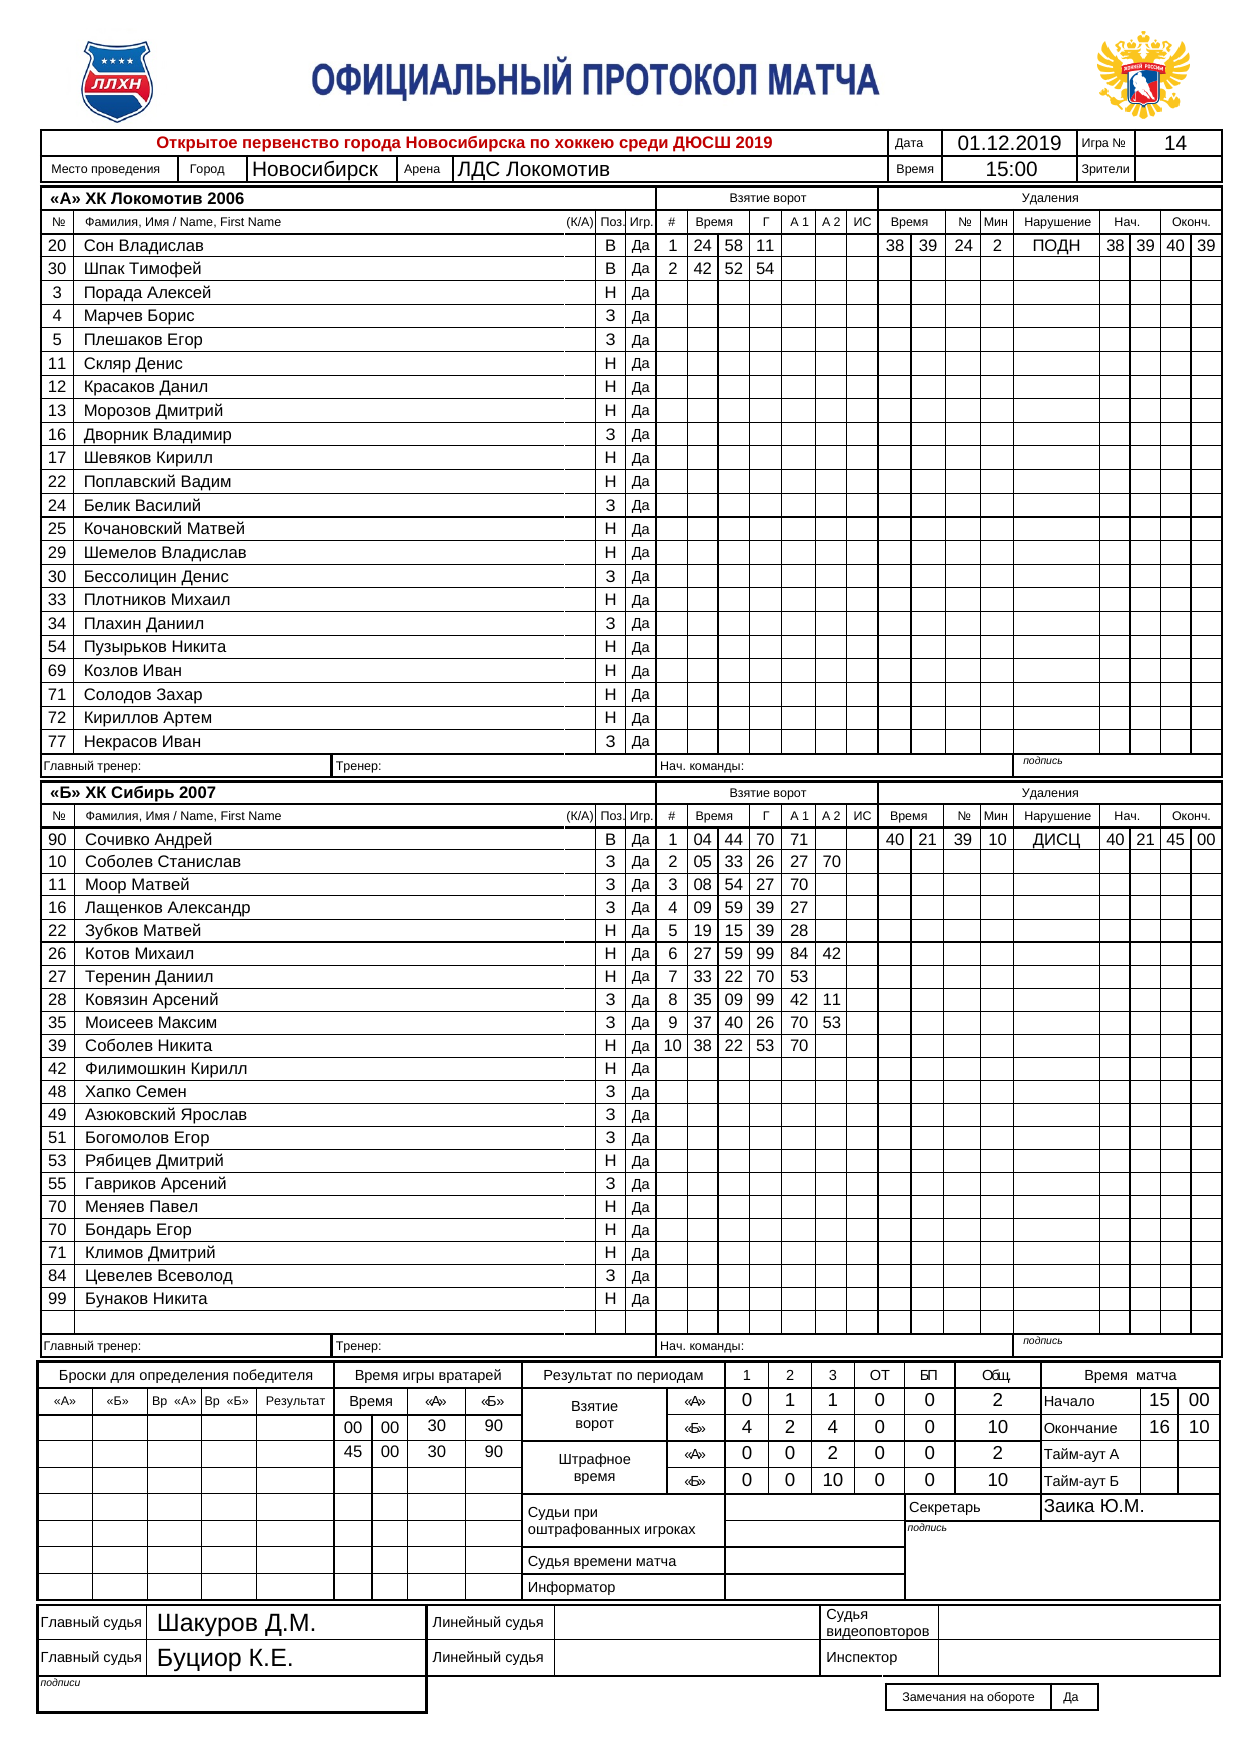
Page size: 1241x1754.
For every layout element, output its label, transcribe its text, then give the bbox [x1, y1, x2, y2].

table_cell [946, 707, 980, 729]
table_cell [879, 989, 910, 1011]
table_cell [816, 328, 846, 351]
table_cell 2 [657, 850, 687, 872]
table_cell [1014, 352, 1099, 374]
table_cell 00 [373, 1416, 407, 1440]
table_cell [688, 612, 717, 634]
table_cell Н [596, 399, 625, 422]
table_cell Н [596, 1242, 625, 1264]
table_cell [750, 446, 781, 469]
table_cell [565, 850, 595, 872]
table_cell [912, 470, 945, 493]
table_cell [1100, 1127, 1129, 1149]
table_cell [1014, 1150, 1099, 1172]
table_cell [466, 1574, 521, 1599]
table_cell [1014, 328, 1099, 351]
table_cell [565, 1311, 595, 1333]
table_cell [1131, 328, 1160, 351]
table_cell [1131, 1265, 1160, 1287]
table_header 01.12.2019 [943, 131, 1076, 155]
table_cell [816, 920, 846, 941]
table_cell 0 [855, 1389, 904, 1413]
table_cell [981, 352, 1013, 374]
table_cell Да [626, 328, 655, 351]
table_cell [912, 1035, 943, 1057]
table_cell [688, 494, 717, 516]
table_cell [719, 305, 749, 327]
table_cell [750, 1288, 781, 1310]
table_cell [39, 1547, 92, 1573]
table_cell [981, 1242, 1013, 1264]
table_cell [688, 730, 717, 753]
table_cell 40 [719, 1012, 749, 1033]
table_cell [1131, 1081, 1160, 1103]
table_cell [1131, 1242, 1160, 1264]
table_cell [1100, 612, 1129, 634]
table_cell Тайм-аут Б [1042, 1468, 1140, 1493]
table_cell 40 [1161, 235, 1190, 256]
table_cell Город [179, 157, 246, 181]
table_cell [1131, 612, 1160, 634]
table_cell [1100, 470, 1129, 493]
table_cell Да [626, 423, 655, 445]
table_cell [408, 1521, 465, 1546]
table_cell подписи [39, 1677, 425, 1711]
table_cell [1100, 943, 1129, 964]
table_cell [750, 1104, 781, 1126]
table_cell [912, 1127, 943, 1149]
table_cell [981, 565, 1013, 587]
table_cell [816, 470, 846, 493]
table_cell [1014, 1104, 1099, 1126]
table_cell [1192, 494, 1221, 516]
table_cell Да [626, 1288, 655, 1310]
table_cell [879, 1035, 910, 1057]
table_cell [1192, 470, 1221, 493]
table_cell [939, 1640, 1219, 1675]
table_cell [750, 730, 781, 753]
table_cell 15:00 [943, 157, 1076, 181]
table_cell [912, 874, 943, 895]
table_cell [879, 1127, 910, 1149]
table_cell [816, 305, 846, 327]
table_cell [719, 1219, 749, 1241]
table_cell [879, 541, 910, 564]
table_cell З [596, 612, 625, 634]
table_cell [1100, 1242, 1129, 1264]
table_cell Морозов Дмитрий [74, 399, 564, 422]
table_cell Начало [1042, 1389, 1140, 1413]
table_cell [1161, 636, 1190, 658]
table_cell Плахин Даниил [74, 612, 564, 634]
table_cell [981, 494, 1013, 516]
table_cell [879, 470, 910, 493]
table_cell [1161, 470, 1190, 493]
table_cell Н [596, 707, 625, 729]
table_cell 30 [42, 257, 73, 280]
table_cell [1192, 328, 1221, 351]
table_cell [816, 446, 846, 469]
table_cell [750, 683, 781, 706]
table_cell [1100, 399, 1129, 422]
table_cell Нач. команды: [657, 1335, 1012, 1356]
table_cell [1192, 399, 1221, 422]
table_cell [944, 1242, 980, 1264]
table_cell [1161, 874, 1190, 895]
table_cell [688, 423, 717, 445]
table_cell [912, 352, 945, 374]
table_cell 71 [42, 1242, 74, 1264]
table_cell [816, 612, 846, 634]
table_cell [719, 707, 749, 729]
table_cell 10 [956, 1415, 1040, 1440]
table_cell [847, 966, 877, 987]
table_cell [782, 1219, 815, 1241]
table_cell [847, 1127, 877, 1149]
table_cell Да [626, 874, 655, 895]
table_cell [879, 896, 910, 918]
table_cell Нач. [1100, 805, 1160, 826]
table_cell [816, 1104, 846, 1126]
table_cell 30 [42, 565, 73, 587]
table_cell З [596, 730, 625, 753]
table_cell Соболев Никита [75, 1035, 564, 1057]
table_cell [688, 305, 717, 327]
table_cell [946, 636, 980, 658]
table_cell Зрители [1078, 157, 1134, 181]
table_header 3 [812, 1363, 854, 1387]
table_cell [657, 281, 687, 303]
table_cell [39, 1521, 92, 1546]
table_cell [847, 423, 877, 445]
table_cell [847, 659, 877, 682]
table_cell [565, 1242, 595, 1264]
table_cell [93, 1494, 147, 1520]
table_cell 30 [408, 1416, 465, 1440]
table_cell [912, 376, 945, 398]
table_cell [1014, 1173, 1099, 1195]
table_cell [202, 1441, 256, 1467]
table_cell [981, 943, 1013, 964]
table_cell [1161, 305, 1190, 327]
table_cell [981, 920, 1013, 941]
table_cell [847, 1104, 877, 1126]
table_cell [565, 636, 595, 658]
table_cell Шакуров Д.М. [147, 1606, 425, 1639]
table_cell 39 [42, 1035, 74, 1057]
table_cell [202, 1468, 256, 1493]
table_cell [981, 683, 1013, 706]
table_cell 7 [657, 966, 687, 987]
table_cell 40 [879, 829, 910, 849]
table_cell [1192, 730, 1221, 753]
table_cell [1131, 874, 1160, 895]
table_cell Игр. [626, 211, 655, 233]
table_cell # [657, 805, 687, 826]
table_cell [847, 1219, 877, 1241]
table_cell Зубков Матвей [75, 920, 564, 941]
table_cell 9 [657, 1012, 687, 1033]
table_cell [1192, 850, 1221, 872]
table_cell [981, 328, 1013, 351]
table_cell [565, 966, 595, 987]
table_cell [816, 565, 846, 587]
table_cell Да [626, 1058, 655, 1079]
table_cell Нарушение [1014, 211, 1099, 233]
table_cell Да [626, 612, 655, 634]
table_cell 15 [719, 920, 749, 941]
table_cell [946, 541, 980, 564]
table_cell [816, 659, 846, 682]
table_cell Да [626, 541, 655, 564]
table_cell [565, 518, 595, 540]
table_header БП [905, 1363, 954, 1387]
table_cell [879, 446, 910, 469]
table_cell [944, 1104, 980, 1126]
table_cell Н [596, 966, 625, 987]
table_header Удаления [879, 188, 1221, 209]
table_cell 2 [956, 1389, 1040, 1413]
table_cell [981, 257, 1013, 280]
table_cell [657, 730, 687, 753]
table_cell № [944, 805, 980, 826]
table_cell Главный судья [39, 1606, 146, 1639]
table_cell [847, 874, 877, 895]
table_cell [1014, 257, 1099, 280]
table_cell Тренер: [333, 1335, 655, 1356]
table_cell [726, 1521, 904, 1546]
table_cell З [596, 565, 625, 587]
table_cell Сочивко Андрей [75, 829, 564, 849]
table_cell [148, 1574, 201, 1599]
table_cell [1014, 518, 1099, 540]
table_cell [946, 518, 980, 540]
table_cell Поз. [596, 211, 625, 233]
table_cell А 2 [816, 805, 846, 826]
table_cell [782, 1288, 815, 1310]
table_cell Н [596, 683, 625, 706]
table_cell [688, 1265, 717, 1287]
table_cell [1014, 659, 1099, 682]
table_cell [1161, 1311, 1190, 1333]
table_cell [1100, 376, 1129, 398]
table_cell 0 [726, 1389, 768, 1413]
table_header Взятие ворот [657, 783, 877, 803]
table_cell Время [335, 1389, 407, 1413]
table_cell [1014, 423, 1099, 445]
table_cell [1131, 850, 1160, 872]
table_cell 5 [657, 920, 687, 941]
table_cell Бунаков Никита [75, 1288, 564, 1310]
table_cell 22 [719, 966, 749, 987]
table_cell 19 [688, 920, 717, 941]
table_cell [202, 1494, 256, 1520]
table_cell 42 [688, 257, 717, 280]
table_cell 45 [1161, 829, 1190, 849]
table_cell Цевелев Всеволод [75, 1265, 564, 1287]
table_cell [719, 683, 749, 706]
table_cell Новосибирск [248, 157, 396, 181]
table_cell [1192, 966, 1221, 987]
table_cell 48 [42, 1081, 74, 1103]
table_cell 0 [769, 1468, 811, 1493]
table_cell [981, 659, 1013, 682]
table_cell [688, 1150, 717, 1172]
table_cell 13 [42, 399, 73, 422]
table_cell Моор Матвей [75, 874, 564, 895]
table_cell [981, 1173, 1013, 1195]
table_cell [782, 305, 815, 327]
table_cell [565, 829, 595, 849]
table_cell Н [596, 588, 625, 611]
table_cell Оконч. [1161, 211, 1221, 233]
table_cell 37 [688, 1012, 717, 1033]
table_cell [688, 588, 717, 611]
table_cell [93, 1468, 147, 1493]
table_cell [565, 1173, 595, 1195]
table_cell [202, 1521, 256, 1546]
table_cell [1161, 376, 1190, 398]
table_cell [879, 1265, 910, 1287]
table_cell Да [626, 1219, 655, 1241]
table_cell Порада Алексей [74, 281, 564, 303]
table_header Время игры вратарей [335, 1363, 521, 1387]
table_cell [750, 423, 781, 445]
table_cell [1192, 1058, 1221, 1079]
table_cell 11 [42, 874, 74, 895]
table_cell подпись [906, 1522, 1219, 1599]
table_cell [944, 943, 980, 964]
table_cell [981, 588, 1013, 611]
table_cell [719, 541, 749, 564]
table_cell Тренер: [333, 755, 655, 776]
table_cell Да [626, 850, 655, 872]
table_cell Да [626, 730, 655, 753]
table_cell З [596, 896, 625, 918]
table_cell [657, 1058, 687, 1079]
table_cell [879, 612, 910, 634]
table_cell [782, 730, 815, 753]
table_cell [782, 399, 815, 422]
table_cell [946, 470, 980, 493]
table_cell [847, 257, 877, 280]
table_cell [946, 423, 980, 445]
table_cell 55 [42, 1173, 74, 1195]
table_cell [847, 1288, 877, 1310]
table_cell 59 [719, 943, 749, 964]
table_cell [750, 494, 781, 516]
table_cell [719, 352, 749, 374]
table_cell Шемелов Владислав [74, 541, 564, 564]
table_header Общ. [956, 1363, 1040, 1387]
table_cell [912, 588, 945, 611]
table_cell [688, 1311, 717, 1333]
table_cell [1131, 683, 1160, 706]
table_cell [565, 1219, 595, 1241]
table_cell [726, 1575, 904, 1599]
table_cell [257, 1468, 333, 1493]
table_cell 70 [42, 1219, 74, 1241]
table_cell [1131, 281, 1160, 303]
table_cell [750, 636, 781, 658]
table_cell [912, 1311, 943, 1333]
table_cell [1014, 305, 1099, 327]
table_cell [1014, 1081, 1099, 1103]
table_cell Да [626, 1081, 655, 1103]
table_cell «Б» [93, 1389, 147, 1413]
table_cell [148, 1468, 201, 1493]
table_cell [719, 636, 749, 658]
table_cell [750, 1265, 781, 1287]
table_cell 8 [657, 989, 687, 1011]
table_cell [879, 1150, 910, 1172]
table_cell 33 [719, 850, 749, 872]
table_cell [981, 1265, 1013, 1287]
table_cell [1192, 257, 1221, 280]
table_cell 51 [42, 1127, 74, 1149]
table_cell Информатор [523, 1575, 724, 1599]
table_cell [912, 989, 943, 1011]
table_cell [1014, 636, 1099, 658]
table_cell Результат [257, 1389, 333, 1413]
table_cell [1014, 399, 1099, 422]
table_cell [816, 1173, 846, 1195]
table_cell [1100, 874, 1129, 895]
table_cell [912, 1104, 943, 1126]
table_cell [719, 612, 749, 634]
table_cell [688, 1288, 717, 1310]
table_cell [42, 1311, 74, 1333]
table_cell [1131, 399, 1160, 422]
table_cell А 1 [782, 211, 815, 233]
table_cell [1100, 588, 1129, 611]
table_cell [1014, 446, 1099, 469]
table_cell [816, 1081, 846, 1103]
table_cell [782, 328, 815, 351]
table_cell 3 [42, 281, 73, 303]
table_cell [335, 1521, 371, 1546]
table_cell [1192, 565, 1221, 587]
table_cell [1131, 659, 1160, 682]
table_cell [912, 541, 945, 564]
table_cell [719, 281, 749, 303]
table_cell 10 [1179, 1415, 1219, 1440]
table_cell [879, 730, 910, 753]
table_cell ИС [847, 211, 877, 233]
table_cell [688, 352, 717, 374]
table_cell [657, 423, 687, 445]
table_cell [782, 423, 815, 445]
table_cell 4 [726, 1415, 768, 1440]
table_cell [565, 446, 595, 469]
table_cell [565, 1035, 595, 1057]
table_cell [816, 874, 846, 895]
table_cell [1161, 989, 1190, 1011]
table_cell [750, 659, 781, 682]
table_cell [879, 1242, 910, 1264]
table_cell [257, 1574, 333, 1599]
table_cell [946, 612, 980, 634]
table_cell Н [596, 518, 625, 540]
table_cell [816, 1242, 846, 1264]
table_cell Да [626, 376, 655, 398]
table_cell [750, 588, 781, 611]
table_cell [847, 850, 877, 872]
table_cell 71 [42, 683, 73, 706]
table_cell [1014, 1058, 1099, 1079]
table_cell Поз. [596, 805, 625, 826]
table_cell [1161, 257, 1190, 280]
table_cell подпись [1014, 755, 1221, 776]
table_cell [719, 1104, 749, 1126]
table_cell [847, 1150, 877, 1172]
table_cell [1192, 1104, 1221, 1126]
table_cell [816, 1035, 846, 1057]
table_cell [565, 470, 595, 493]
table_cell [750, 376, 781, 398]
table_cell [148, 1547, 201, 1573]
table_cell [847, 1311, 877, 1333]
table_cell [981, 730, 1013, 753]
table_cell [1014, 1127, 1099, 1149]
table_cell [847, 565, 877, 587]
table_cell Инспектор [821, 1640, 938, 1675]
table_cell [981, 896, 1013, 918]
table_cell [688, 636, 717, 658]
table_cell [1192, 943, 1221, 964]
table_cell [1192, 1265, 1221, 1287]
table_cell № [42, 805, 74, 826]
table_cell [657, 636, 687, 658]
table_cell [1131, 1104, 1160, 1126]
table_cell 6 [657, 943, 687, 964]
table_cell [719, 1150, 749, 1172]
table_cell 1 [657, 829, 687, 849]
table_cell [879, 1173, 910, 1195]
table_cell Н [596, 1150, 625, 1172]
table_cell Да [626, 494, 655, 516]
table_cell [879, 707, 910, 729]
table_header Замечания на обороте [887, 1685, 1050, 1709]
table_cell [719, 1265, 749, 1287]
table_cell [1161, 399, 1190, 422]
table_cell 10 [42, 850, 74, 872]
table_cell [879, 683, 910, 706]
table_cell [1161, 1196, 1190, 1218]
table_cell [847, 399, 877, 422]
table_cell [565, 920, 595, 941]
table_cell [688, 1196, 717, 1218]
table_cell [879, 565, 910, 587]
table_header Время матча [1042, 1363, 1219, 1387]
table_cell Н [596, 1035, 625, 1057]
table_cell # [657, 211, 687, 233]
table_cell Да [626, 1012, 655, 1033]
table_cell [750, 1196, 781, 1218]
table_cell [847, 989, 877, 1011]
table_cell [944, 896, 980, 918]
table_cell Игр. [626, 805, 655, 826]
table_cell [719, 1311, 749, 1333]
table_cell [879, 588, 910, 611]
table_cell [879, 494, 910, 516]
table_cell 39 [750, 920, 781, 941]
table_cell [912, 1196, 943, 1218]
table_cell Меняев Павел [75, 1196, 564, 1218]
table_cell [946, 305, 980, 327]
table_cell 1 [657, 235, 687, 256]
table_cell 2 [956, 1442, 1040, 1467]
table_cell 58 [719, 235, 749, 256]
table_cell [782, 1311, 815, 1333]
table_cell Скляр Денис [74, 352, 564, 374]
table_cell [148, 1441, 201, 1467]
table_cell [657, 518, 687, 540]
table_cell 72 [42, 707, 73, 729]
table_cell [816, 1219, 846, 1241]
table_cell [148, 1416, 201, 1440]
table_cell 10 [657, 1035, 687, 1057]
table_cell [879, 850, 910, 872]
table_cell «А» [668, 1389, 724, 1413]
table_cell [39, 1468, 92, 1493]
table_cell Н [596, 541, 625, 564]
table_cell [39, 1494, 92, 1520]
table_cell 70 [782, 874, 815, 895]
table_cell Да [626, 943, 655, 964]
table_cell 69 [42, 659, 73, 682]
table_cell Да [626, 1127, 655, 1149]
table_cell [1161, 943, 1190, 964]
table_cell [1014, 966, 1099, 987]
table_cell Судья видеоповторов [821, 1606, 938, 1639]
table_header 14 [1136, 131, 1221, 155]
table_cell З [596, 1012, 625, 1033]
table_cell [1131, 1127, 1160, 1149]
table_cell 53 [782, 966, 815, 987]
table_cell 4 [42, 305, 73, 327]
table_cell Нач. [1100, 211, 1160, 233]
table_cell Время [688, 805, 749, 826]
table_cell [596, 1311, 625, 1333]
table_cell [1161, 1012, 1190, 1033]
table_cell 15 [1141, 1389, 1177, 1413]
table_cell [816, 1288, 846, 1310]
table_cell [565, 305, 595, 327]
table_cell [912, 305, 945, 327]
table_cell [1014, 730, 1099, 753]
table_cell 3 [657, 874, 687, 895]
table_cell [1100, 659, 1129, 682]
table_cell [202, 1416, 256, 1440]
table_cell 34 [42, 612, 73, 634]
table_cell Да [626, 1242, 655, 1264]
table_cell [1014, 850, 1099, 872]
table_cell 11 [750, 235, 781, 256]
table_cell [816, 423, 846, 445]
table_cell [565, 896, 595, 918]
table_cell [912, 943, 943, 964]
table_cell [1192, 896, 1221, 918]
table_cell 11 [816, 989, 846, 1011]
table_cell [981, 612, 1013, 634]
table_cell 40 [1100, 829, 1129, 849]
table_cell [657, 1242, 687, 1264]
table_cell [782, 1196, 815, 1218]
table_cell [912, 707, 945, 729]
table_cell [750, 1127, 781, 1149]
table_cell [1192, 1288, 1221, 1310]
table_cell З [596, 305, 625, 327]
table_cell [1131, 1173, 1160, 1195]
table_cell 00 [1179, 1389, 1219, 1413]
table_cell [657, 1265, 687, 1287]
table_cell Н [596, 1058, 625, 1079]
table_cell Котов Михаил [75, 943, 564, 964]
table_cell [782, 636, 815, 658]
table_cell [944, 1311, 980, 1333]
table_cell [1014, 565, 1099, 587]
table_cell 04 [688, 829, 717, 849]
table_cell [1161, 850, 1190, 872]
table_header Дата [889, 131, 941, 155]
table_cell [1014, 612, 1099, 634]
table_cell [944, 966, 980, 987]
table_cell [565, 399, 595, 422]
table_cell Судья времени матча [523, 1548, 724, 1573]
table_cell [1161, 730, 1190, 753]
table_cell [657, 565, 687, 587]
table_cell [1161, 588, 1190, 611]
table_cell [879, 1081, 910, 1103]
table_cell Штрафное время [523, 1442, 666, 1493]
table_cell [1161, 1127, 1190, 1149]
table_cell [816, 257, 846, 280]
table_cell [148, 1521, 201, 1546]
table_cell [1014, 1242, 1099, 1264]
table_cell [847, 1173, 877, 1195]
table_cell 54 [719, 874, 749, 895]
table_cell [847, 376, 877, 398]
table_cell [782, 257, 815, 280]
table_cell [1136, 157, 1221, 181]
table_cell [816, 829, 846, 849]
table_cell [847, 446, 877, 469]
table_cell [1161, 896, 1190, 918]
table_cell [847, 281, 877, 303]
table_cell Да [626, 518, 655, 540]
table_cell 2 [812, 1442, 854, 1467]
table_cell [944, 850, 980, 872]
table_cell [816, 399, 846, 422]
table_cell 00 [1192, 829, 1221, 849]
table_cell Ковязин Арсений [75, 989, 564, 1011]
table_cell 70 [750, 966, 781, 987]
table_cell [565, 257, 595, 280]
table_cell [946, 683, 980, 706]
table_cell Дворник Владимир [74, 423, 564, 445]
table_cell [912, 1288, 943, 1310]
table_cell 00 [373, 1441, 407, 1467]
table_cell 33 [688, 966, 717, 987]
table_cell Да [626, 257, 655, 280]
table_cell [688, 328, 717, 351]
table_cell [883, 1677, 1220, 1681]
table_cell [879, 518, 910, 540]
table_cell [946, 446, 980, 469]
table_cell Да [626, 1196, 655, 1218]
table_cell [847, 1081, 877, 1103]
table_cell [981, 1288, 1013, 1310]
table_cell [944, 874, 980, 895]
table_cell [944, 1127, 980, 1149]
table_cell [782, 1127, 815, 1149]
picture [5, 28, 1197, 129]
table_cell [1014, 1196, 1099, 1218]
table_cell [688, 1242, 717, 1264]
table_cell [565, 376, 595, 398]
table_cell [981, 1081, 1013, 1103]
table_cell [782, 588, 815, 611]
table_cell [1100, 305, 1129, 327]
table_cell 10 [812, 1468, 854, 1493]
table_cell [1014, 989, 1099, 1011]
table_cell [847, 1196, 877, 1218]
table_cell [750, 305, 781, 327]
table_cell [816, 1196, 846, 1218]
table_cell [1014, 588, 1099, 611]
table_cell 53 [42, 1150, 74, 1172]
table_cell Да [626, 896, 655, 918]
table_cell Да [626, 966, 655, 987]
table_cell 4 [657, 896, 687, 918]
table_cell [981, 470, 1013, 493]
table_cell [1100, 446, 1129, 469]
table_cell 10 [981, 829, 1013, 849]
table_cell [847, 612, 877, 634]
table_cell Шевяков Кирилл [74, 446, 564, 469]
table_cell [1192, 1311, 1221, 1333]
table_cell [944, 989, 980, 1011]
table_cell [879, 281, 910, 303]
table_cell [1192, 423, 1221, 445]
table_cell [335, 1494, 371, 1520]
table_cell [816, 518, 846, 540]
table_cell 70 [816, 850, 846, 872]
table_cell З [596, 494, 625, 516]
table_cell [1161, 1288, 1190, 1310]
table_cell [912, 1012, 943, 1033]
table_cell [1161, 612, 1190, 634]
table_cell Да [626, 588, 655, 611]
table_cell 90 [42, 829, 74, 849]
table_cell [1161, 1058, 1190, 1079]
table_cell Да [626, 636, 655, 658]
table_cell [1131, 1150, 1160, 1172]
table_cell [981, 989, 1013, 1011]
table_cell [816, 896, 846, 918]
table_cell [657, 707, 687, 729]
table_cell [1131, 494, 1160, 516]
table_cell [1131, 518, 1160, 540]
table_cell [1192, 1196, 1221, 1218]
table_cell 21 [912, 829, 943, 849]
table_cell [657, 399, 687, 422]
table_cell 26 [750, 1012, 781, 1033]
table_cell 90 [466, 1441, 521, 1467]
table_cell 09 [688, 896, 717, 918]
table_cell [1100, 494, 1129, 516]
table_cell [657, 1150, 687, 1172]
table_cell 27 [782, 896, 815, 918]
table_cell Н [596, 636, 625, 658]
table_cell З [596, 989, 625, 1011]
table_cell [1131, 541, 1160, 564]
table_cell Да [626, 399, 655, 422]
table_cell [816, 707, 846, 729]
table_cell [1192, 989, 1221, 1011]
table_cell [1161, 541, 1190, 564]
table_cell 38 [688, 1035, 717, 1057]
table_cell [750, 1150, 781, 1172]
table_cell Шпак Тимофей [74, 257, 564, 280]
table_cell [657, 1288, 687, 1310]
table_cell [912, 896, 943, 918]
table_cell № [946, 211, 980, 233]
table_cell [847, 1012, 877, 1033]
table_cell 53 [816, 1012, 846, 1033]
table_cell 0 [726, 1468, 768, 1493]
table_cell [335, 1468, 371, 1493]
table_cell [1161, 707, 1190, 729]
table_cell [565, 1012, 595, 1033]
table_cell [1100, 1012, 1129, 1033]
table_cell 24 [946, 235, 980, 256]
table_cell [719, 730, 749, 753]
table_cell [981, 636, 1013, 658]
table_cell [782, 446, 815, 469]
table_cell [816, 588, 846, 611]
table_cell «А» [408, 1389, 465, 1413]
table_cell [657, 541, 687, 564]
table_cell [1192, 352, 1221, 374]
table_cell 35 [42, 1012, 74, 1033]
table_cell [1161, 352, 1190, 374]
table_cell [565, 494, 595, 516]
table_cell [879, 1058, 910, 1079]
table_cell З [596, 1265, 625, 1287]
table_header Удаления [879, 783, 1221, 803]
table_cell [1192, 541, 1221, 564]
table_cell [719, 588, 749, 611]
table_cell [782, 352, 815, 374]
table_cell (К/А) [565, 211, 595, 233]
table_cell [981, 1104, 1013, 1126]
table_cell [847, 1035, 877, 1057]
table_cell [1014, 683, 1099, 706]
table_cell [1192, 659, 1221, 682]
table_cell [944, 1081, 980, 1103]
table_cell Время [688, 211, 749, 233]
table_cell [879, 1288, 910, 1310]
table_cell 54 [750, 257, 781, 280]
table_cell 29 [42, 541, 73, 564]
table_cell [1192, 1242, 1221, 1264]
table_cell 42 [816, 943, 846, 964]
table_cell [688, 541, 717, 564]
table_cell [719, 494, 749, 516]
table_cell [912, 1081, 943, 1103]
table_cell Н [596, 1196, 625, 1218]
table_cell [782, 659, 815, 682]
table_cell [847, 352, 877, 374]
table_cell [912, 518, 945, 540]
table_cell Да [626, 1173, 655, 1195]
table_header Открытое первенство города Новосибирска по хоккею среди ДЮСШ 2019 [42, 131, 887, 155]
table_cell ПОДН [1014, 235, 1099, 256]
table_cell [912, 612, 945, 634]
table_cell [1161, 1104, 1190, 1126]
table_cell [816, 1058, 846, 1079]
table_cell [719, 1288, 749, 1310]
table_cell 90 [466, 1416, 521, 1440]
table_cell Н [596, 943, 625, 964]
table_cell [981, 446, 1013, 469]
table_cell [1192, 1127, 1221, 1149]
table_cell Линейный судья [428, 1606, 554, 1639]
table_cell [565, 541, 595, 564]
table_cell [1100, 565, 1129, 587]
table_cell Гавриков Арсений [75, 1173, 564, 1195]
table_cell 24 [688, 235, 717, 256]
table_cell Главный судья [39, 1640, 146, 1675]
table_cell [408, 1574, 465, 1599]
table_cell Буциор К.Е. [147, 1640, 425, 1675]
table_cell 0 [905, 1389, 954, 1413]
table_cell [944, 1173, 980, 1195]
table_cell [879, 966, 910, 987]
table_cell Некрасов Иван [74, 730, 564, 753]
table_cell 70 [782, 1035, 815, 1057]
table_cell [912, 966, 943, 987]
table_cell Филимошкин Кирилл [75, 1058, 564, 1079]
table_cell [912, 1173, 943, 1195]
table_cell 1 [769, 1389, 811, 1413]
table_cell [816, 1127, 846, 1149]
table_cell [657, 1219, 687, 1241]
table_cell [565, 659, 595, 682]
table_cell З [596, 850, 625, 872]
table_cell [565, 281, 595, 303]
table_header Взятие ворот [657, 188, 877, 209]
table_cell 70 [782, 1012, 815, 1033]
table_cell [1161, 328, 1190, 351]
table_header 2 [769, 1363, 811, 1387]
table_cell Нарушение [1014, 805, 1099, 826]
table_cell [257, 1441, 333, 1467]
table_cell [1014, 541, 1099, 564]
table_cell Соболев Станислав [75, 850, 564, 872]
table_cell Фамилия, Имя / Name, First Name [74, 211, 565, 233]
table_cell [373, 1547, 407, 1573]
table_cell Заика Ю.М. [1042, 1495, 1219, 1520]
table_cell [944, 1196, 980, 1218]
table_cell З [596, 328, 625, 351]
table_cell [912, 1242, 943, 1264]
table_cell 39 [1131, 235, 1160, 256]
table_cell [912, 494, 945, 516]
table_cell Бондарь Егор [75, 1219, 564, 1241]
table_cell [1161, 565, 1190, 587]
table_cell [847, 328, 877, 351]
table_cell Вр «А» [148, 1389, 201, 1413]
table_cell 52 [719, 257, 749, 280]
table_cell [626, 1311, 655, 1333]
table_cell [782, 565, 815, 587]
table_cell 00 [335, 1416, 371, 1440]
table_cell [750, 281, 781, 303]
table_cell [981, 707, 1013, 729]
table_cell [1131, 1219, 1160, 1241]
table_cell [1131, 1035, 1160, 1057]
table_cell [879, 1219, 910, 1241]
table_cell [946, 376, 980, 398]
table_cell [782, 1150, 815, 1172]
table_header «Б» ХК Сибирь 2007 [42, 783, 655, 803]
table_cell 12 [42, 376, 73, 398]
table_header Броски для определения победителя [39, 1363, 333, 1387]
table_cell [657, 446, 687, 469]
table_cell [1131, 896, 1160, 918]
table_cell 21 [1131, 829, 1160, 849]
table_cell [912, 659, 945, 682]
table_cell [565, 612, 595, 634]
table_cell [565, 1150, 595, 1172]
table_cell [879, 874, 910, 895]
table_cell [1161, 1150, 1190, 1172]
table_cell [373, 1521, 407, 1546]
table_cell [944, 920, 980, 941]
table_cell [1100, 896, 1129, 918]
table_cell [657, 1081, 687, 1103]
table_cell [981, 1196, 1013, 1218]
table_cell [1131, 376, 1160, 398]
table_cell Да [626, 565, 655, 587]
table_cell [657, 494, 687, 516]
table_cell [782, 707, 815, 729]
table_cell [912, 683, 945, 706]
table_cell 0 [905, 1468, 954, 1493]
table_cell [981, 1311, 1013, 1333]
table_cell [750, 1242, 781, 1264]
table_cell Да [626, 1035, 655, 1057]
table_cell 30 [408, 1441, 465, 1467]
table_cell [1192, 446, 1221, 469]
table_cell [944, 1265, 980, 1287]
table_header Результат по периодам [523, 1363, 724, 1387]
table_cell [688, 683, 717, 706]
table_cell [1014, 1288, 1099, 1310]
table_cell [981, 850, 1013, 872]
table_cell [1014, 943, 1099, 964]
table_cell [981, 541, 1013, 564]
table_cell [879, 328, 910, 351]
table_cell Г [750, 211, 781, 233]
table_cell Богомолов Егор [75, 1127, 564, 1149]
table_cell [719, 470, 749, 493]
table_cell [688, 1081, 717, 1103]
table_cell [1131, 707, 1160, 729]
table_cell Мин [981, 211, 1013, 233]
table_cell Кочановский Матвей [74, 518, 564, 540]
table_cell 1 [812, 1389, 854, 1413]
table_cell [688, 376, 717, 398]
table_cell Да [626, 683, 655, 706]
table_cell Да [626, 1150, 655, 1172]
table_cell [1100, 636, 1129, 658]
table_cell [981, 1150, 1013, 1172]
table_cell 99 [42, 1288, 74, 1310]
table_cell [688, 1219, 717, 1241]
table_cell [1100, 1081, 1129, 1103]
table_cell [750, 1081, 781, 1103]
table_cell [879, 659, 910, 682]
table_cell [879, 257, 910, 280]
table_cell [657, 659, 687, 682]
table_cell 84 [782, 943, 815, 964]
table_cell Да [626, 352, 655, 374]
table_cell [879, 636, 910, 658]
table_cell [946, 565, 980, 587]
table_cell [944, 1012, 980, 1033]
table_cell [719, 518, 749, 540]
table_cell [565, 328, 595, 351]
table_cell 05 [688, 850, 717, 872]
table_cell [1014, 376, 1099, 398]
table_cell [1192, 1150, 1221, 1172]
table_cell [782, 683, 815, 706]
table_cell Арена [398, 157, 452, 181]
table_cell Да [626, 659, 655, 682]
table_cell [1014, 874, 1099, 895]
table_cell [688, 399, 717, 422]
table_cell Марчев Борис [74, 305, 564, 327]
table_cell 53 [750, 1035, 781, 1057]
table_cell Теренин Даниил [75, 966, 564, 987]
table_cell [1014, 281, 1099, 303]
table_cell [565, 1081, 595, 1103]
table_cell [1179, 1468, 1219, 1493]
table_cell З [596, 1104, 625, 1126]
table_cell [1192, 281, 1221, 303]
table_cell [816, 376, 846, 398]
table_cell [1100, 707, 1129, 729]
table_cell [565, 1288, 595, 1310]
table_cell [939, 1606, 1219, 1639]
table_cell [335, 1574, 371, 1599]
table_cell З [596, 1127, 625, 1149]
table_cell [1100, 541, 1129, 564]
table_cell Да [626, 1104, 655, 1126]
table_cell [555, 1640, 819, 1675]
table_cell В [596, 235, 625, 256]
table_cell [981, 966, 1013, 987]
table_cell [816, 1311, 846, 1333]
table_cell [1161, 1173, 1190, 1195]
table_cell 27 [782, 850, 815, 872]
table_cell [1131, 446, 1160, 469]
table_cell [912, 1265, 943, 1287]
table_cell [912, 423, 945, 445]
table_cell [466, 1547, 521, 1573]
table_cell [750, 707, 781, 729]
table_cell [565, 707, 595, 729]
table_cell 4 [812, 1415, 854, 1440]
table_cell [257, 1416, 333, 1440]
table_cell [750, 470, 781, 493]
table_cell [1131, 1196, 1160, 1218]
table_cell [1014, 470, 1099, 493]
table_cell [981, 423, 1013, 445]
table_cell [1131, 352, 1160, 374]
table_cell 26 [750, 850, 781, 872]
table_cell [847, 943, 877, 964]
table_cell [257, 1521, 333, 1546]
table_cell [565, 352, 595, 374]
table_cell [565, 1265, 595, 1287]
table_cell 22 [719, 1035, 749, 1057]
table_cell [657, 1196, 687, 1218]
table_cell 84 [42, 1265, 74, 1287]
table_cell 09 [719, 989, 749, 1011]
table_cell [912, 1058, 943, 1079]
table_cell 38 [879, 235, 910, 256]
table_cell [1192, 1081, 1221, 1103]
table_cell Н [596, 376, 625, 398]
table_cell [912, 1150, 943, 1172]
table_cell [719, 565, 749, 587]
table_cell [202, 1547, 256, 1573]
table_cell [1100, 850, 1129, 872]
table_cell [879, 943, 910, 964]
table_cell [750, 541, 781, 564]
table_cell [782, 1104, 815, 1126]
table_cell [565, 1127, 595, 1149]
table_cell [912, 565, 945, 587]
table_cell [847, 896, 877, 918]
table_cell [657, 376, 687, 398]
table_cell 0 [905, 1415, 954, 1440]
table_cell Хапко Семен [75, 1081, 564, 1103]
table_cell [1141, 1441, 1177, 1467]
table_cell 70 [42, 1196, 74, 1218]
table_cell [565, 588, 595, 611]
table_cell [847, 494, 877, 516]
table_cell [565, 235, 595, 256]
table_cell [782, 376, 815, 398]
table_cell [1141, 1468, 1177, 1493]
table_cell [816, 352, 846, 374]
table_cell [1131, 1311, 1160, 1333]
table_cell [565, 565, 595, 587]
table_cell [750, 518, 781, 540]
table_cell [657, 1104, 687, 1126]
table_cell З [596, 874, 625, 895]
table_cell [93, 1441, 147, 1467]
table_cell Н [596, 1219, 625, 1241]
table_cell Да [626, 446, 655, 469]
table_cell [428, 1677, 882, 1711]
table_cell 0 [855, 1468, 904, 1493]
table_cell [688, 518, 717, 540]
table_cell 28 [42, 989, 74, 1011]
table_cell [719, 1058, 749, 1079]
table_cell [750, 352, 781, 374]
table_cell [1161, 494, 1190, 516]
table_header «А» ХК Локомотив 2006 [42, 188, 655, 209]
table_cell [688, 1173, 717, 1195]
table_cell [912, 636, 945, 658]
table_cell Н [596, 352, 625, 374]
table_cell Да [626, 829, 655, 849]
table_cell 39 [1192, 235, 1221, 256]
table_cell 16 [42, 423, 73, 445]
table_cell Место проведения [42, 157, 177, 181]
table_cell [1014, 1219, 1099, 1241]
table_cell [39, 1441, 92, 1467]
table_cell [565, 874, 595, 895]
table_cell [1161, 1035, 1190, 1057]
table_cell [912, 920, 943, 941]
table_cell [782, 235, 815, 256]
table_cell [657, 1173, 687, 1195]
table_cell Судьи при оштрафованных игроках [523, 1495, 724, 1546]
table_cell Да [626, 235, 655, 256]
table_cell [816, 730, 846, 753]
table_cell Оконч. [1161, 805, 1221, 826]
table_cell [879, 305, 910, 327]
table_cell [879, 1012, 910, 1033]
table_cell [257, 1494, 333, 1520]
table_cell [750, 1311, 781, 1333]
table_cell Поплавский Вадим [74, 470, 564, 493]
table_cell [782, 494, 815, 516]
table_cell А 2 [816, 211, 846, 233]
table_cell [565, 730, 595, 753]
table_cell 70 [750, 829, 781, 849]
table_cell [847, 518, 877, 540]
table_cell [688, 1058, 717, 1079]
table_cell [565, 1104, 595, 1126]
table_cell З [596, 1173, 625, 1195]
table_cell [879, 423, 910, 445]
table_cell Время [879, 805, 943, 826]
table_cell (К/А) [565, 805, 595, 826]
table_cell [1131, 588, 1160, 611]
table_cell [946, 588, 980, 611]
table_cell [657, 305, 687, 327]
table_cell [1131, 305, 1160, 327]
table_cell [1179, 1441, 1219, 1467]
table_cell [1131, 470, 1160, 493]
table_cell Нач. команды: [657, 755, 1012, 776]
table_cell [1100, 328, 1129, 351]
table_cell [408, 1494, 465, 1520]
table_cell [1100, 1150, 1129, 1172]
table_cell [688, 1104, 717, 1126]
table_cell [981, 1012, 1013, 1033]
table_cell [750, 612, 781, 634]
table_cell 39 [750, 896, 781, 918]
table_cell [1099, 1682, 1220, 1711]
table_cell [1131, 730, 1160, 753]
table_cell 0 [905, 1442, 954, 1467]
table_cell [816, 1150, 846, 1172]
table_cell [1131, 636, 1160, 658]
table_cell [816, 281, 846, 303]
table_cell [1014, 1035, 1099, 1057]
table_cell [1100, 1196, 1129, 1218]
table_cell [373, 1494, 407, 1520]
table_cell 26 [42, 943, 74, 964]
table_cell Моисеев Максим [75, 1012, 564, 1033]
table_cell Да [626, 470, 655, 493]
table_cell Да [626, 281, 655, 303]
table_cell Сон Владислав [74, 235, 564, 256]
table_cell [1161, 281, 1190, 303]
table_cell [750, 1058, 781, 1079]
table_cell ЛДС Локомотив [454, 157, 887, 181]
table_cell [93, 1574, 147, 1599]
table_cell [555, 1606, 819, 1639]
table_cell Н [596, 1288, 625, 1310]
table_cell «А» [39, 1389, 92, 1413]
table_cell 44 [719, 829, 749, 849]
table_cell [847, 470, 877, 493]
table_cell [565, 989, 595, 1011]
table_cell [847, 707, 877, 729]
table_cell Окончание [1042, 1415, 1140, 1440]
table_cell [879, 399, 910, 422]
table_cell 0 [855, 1415, 904, 1440]
table_cell [847, 235, 877, 256]
table_cell [816, 683, 846, 706]
table_cell 45 [335, 1441, 371, 1467]
table_cell [847, 541, 877, 564]
table_cell 39 [944, 829, 980, 849]
table_cell [879, 1311, 910, 1333]
table_cell 0 [769, 1442, 811, 1467]
table_cell [565, 423, 595, 445]
table_cell [719, 399, 749, 422]
table_cell «Б » [466, 1389, 521, 1413]
table_cell [782, 1058, 815, 1079]
table_cell [408, 1468, 465, 1493]
table_cell [1131, 943, 1160, 964]
table_cell [946, 352, 980, 374]
table_cell [1161, 683, 1190, 706]
table_cell [1192, 518, 1221, 540]
table_cell [946, 494, 980, 516]
table_cell [1161, 1265, 1190, 1287]
table_cell 35 [688, 989, 717, 1011]
table_cell [1161, 966, 1190, 987]
table_cell [39, 1574, 92, 1599]
table_cell А 1 [782, 805, 815, 826]
table_cell [93, 1416, 147, 1440]
table_cell [565, 943, 595, 964]
table_cell 42 [42, 1058, 74, 1079]
table_cell [39, 1416, 92, 1440]
table_cell [1100, 1265, 1129, 1287]
table_cell 24 [42, 494, 73, 516]
table_cell З [596, 1081, 625, 1103]
table_cell [1131, 423, 1160, 445]
table_cell [847, 829, 877, 849]
table_cell [1192, 1173, 1221, 1195]
table_cell [1192, 1219, 1221, 1241]
table_cell 59 [719, 896, 749, 918]
table_cell [879, 352, 910, 374]
table_cell [1192, 612, 1221, 634]
table_cell [688, 565, 717, 587]
table_cell [1131, 565, 1160, 587]
table_cell [1014, 494, 1099, 516]
table_cell [847, 920, 877, 941]
table_cell Да [626, 707, 655, 729]
table_cell [944, 1219, 980, 1241]
table_cell [946, 399, 980, 422]
table_cell [981, 1058, 1013, 1079]
table_cell [466, 1494, 521, 1520]
table_cell [657, 352, 687, 374]
table_cell 16 [1141, 1415, 1177, 1440]
table_cell [93, 1547, 147, 1573]
table_cell 2 [657, 257, 687, 280]
table_cell 22 [42, 920, 74, 941]
table_cell ДИСЦ [1014, 829, 1099, 849]
table_cell [981, 376, 1013, 398]
table_cell [847, 636, 877, 658]
table_cell Главный тренер: [42, 755, 330, 776]
table_cell [1131, 920, 1160, 941]
table_cell [1161, 423, 1190, 445]
table_cell [1131, 1288, 1160, 1310]
table_cell [782, 1173, 815, 1195]
table_cell [1192, 920, 1221, 941]
table_cell [981, 305, 1013, 327]
table_cell [719, 446, 749, 469]
table_cell Секретарь [906, 1495, 1040, 1520]
table_cell [719, 1173, 749, 1195]
table_cell [688, 659, 717, 682]
table_cell [719, 328, 749, 351]
table_cell подпись [1014, 1335, 1221, 1356]
table_cell [408, 1547, 465, 1573]
table_cell [816, 541, 846, 564]
table_cell 77 [42, 730, 73, 753]
table_cell [688, 707, 717, 729]
table_cell Пузырьков Никита [74, 636, 564, 658]
table_cell [1100, 730, 1129, 753]
table_cell [657, 683, 687, 706]
table_cell [1100, 518, 1129, 540]
table_cell 2 [981, 235, 1013, 256]
table_cell Взятие ворот [523, 1389, 666, 1440]
table_cell [816, 494, 846, 516]
table_cell [816, 1265, 846, 1287]
table_cell [847, 588, 877, 611]
table_cell [1161, 920, 1190, 941]
table_cell [1100, 1219, 1129, 1241]
table_cell [981, 281, 1013, 303]
table_cell [847, 305, 877, 327]
table_cell [750, 1173, 781, 1195]
table_cell [719, 1196, 749, 1218]
table_cell 38 [1100, 235, 1129, 256]
table_cell [816, 966, 846, 987]
table_cell 99 [750, 943, 781, 964]
table_cell [879, 920, 910, 941]
table_cell [657, 1127, 687, 1149]
table_cell [1100, 683, 1129, 706]
table_cell [912, 446, 945, 469]
table_cell Н [596, 470, 625, 493]
table_cell [688, 281, 717, 303]
table_cell [816, 636, 846, 658]
table_cell [688, 470, 717, 493]
table_cell [847, 1242, 877, 1264]
table_cell [373, 1468, 407, 1493]
table_cell [1131, 966, 1160, 987]
table_cell [1161, 446, 1190, 469]
table_cell 10 [956, 1468, 1040, 1493]
table_header 1 [726, 1363, 768, 1387]
table_cell 11 [42, 352, 73, 374]
table_cell 25 [42, 518, 73, 540]
table_cell [719, 1081, 749, 1103]
table_cell В [596, 829, 625, 849]
table_cell [1192, 376, 1221, 398]
table_cell [782, 518, 815, 540]
table_cell [1192, 636, 1221, 658]
table_cell [750, 1219, 781, 1241]
table_cell [912, 281, 945, 303]
table_cell [202, 1574, 256, 1599]
table_cell Рябицев Дмитрий [75, 1150, 564, 1172]
table_cell Да [626, 989, 655, 1011]
table_cell 33 [42, 588, 73, 611]
table_cell [1014, 1012, 1099, 1033]
table_cell Линейный судья [428, 1640, 554, 1675]
table_cell [981, 1127, 1013, 1149]
table_cell [1192, 874, 1221, 895]
table_cell [981, 518, 1013, 540]
table_cell [466, 1521, 521, 1546]
table_cell [1100, 352, 1129, 374]
table_cell [782, 1265, 815, 1287]
table_cell [750, 565, 781, 587]
table_cell [1014, 707, 1099, 729]
table_cell [912, 850, 943, 872]
table_cell [1100, 989, 1129, 1011]
table_cell [335, 1547, 371, 1573]
table_cell [944, 1288, 980, 1310]
table_cell [1192, 683, 1221, 706]
table_cell ИС [847, 805, 877, 826]
table_cell 71 [782, 829, 815, 849]
table_cell [1100, 1058, 1129, 1079]
table_cell [1014, 896, 1099, 918]
table_cell [1100, 1288, 1129, 1310]
table_cell [1100, 1104, 1129, 1126]
table_cell [782, 470, 815, 493]
table_cell 22 [42, 470, 73, 493]
table_cell № [42, 211, 73, 233]
table_cell 16 [42, 896, 74, 918]
table_cell [750, 328, 781, 351]
table_cell [1131, 257, 1160, 280]
table_cell 2 [769, 1415, 811, 1440]
table_cell Красаков Данил [74, 376, 564, 398]
table_cell «Б» [668, 1468, 724, 1493]
table_cell [657, 328, 687, 351]
table_cell «А» [668, 1442, 724, 1467]
table_cell 08 [688, 874, 717, 895]
table_cell Вр «Б» [202, 1389, 256, 1413]
table_cell Климов Дмитрий [75, 1242, 564, 1264]
table_cell [657, 1311, 687, 1333]
table_cell Козлов Иван [74, 659, 564, 682]
table_cell [688, 446, 717, 469]
table_cell [981, 874, 1013, 895]
table_cell [657, 470, 687, 493]
table_cell [750, 399, 781, 422]
table_cell Кириллов Артем [74, 707, 564, 729]
table_cell [1131, 1012, 1160, 1033]
table_cell Н [596, 920, 625, 941]
table_cell Н [596, 281, 625, 303]
table_cell [946, 257, 980, 280]
table_cell [879, 1104, 910, 1126]
table_cell Н [596, 446, 625, 469]
table_cell Главный тренер: [42, 1335, 330, 1356]
table_cell [148, 1494, 201, 1520]
table_cell 5 [42, 328, 73, 351]
table_cell 28 [782, 920, 815, 941]
table_cell [1100, 423, 1129, 445]
table_cell Белик Василий [74, 494, 564, 516]
table_cell [981, 1035, 1013, 1057]
table_cell [1014, 920, 1099, 941]
table_cell [912, 257, 945, 280]
table_cell [1100, 920, 1129, 941]
table_cell Г [750, 805, 781, 826]
table_header Игра № [1078, 131, 1134, 155]
table_cell [847, 730, 877, 753]
table_cell [719, 1242, 749, 1264]
table_cell [1014, 1311, 1099, 1333]
table_cell Время [879, 211, 945, 233]
table_cell 27 [750, 874, 781, 895]
table_cell Лащенков Александр [75, 896, 564, 918]
table_cell [946, 730, 980, 753]
table_cell [981, 1219, 1013, 1241]
table_header ОТ [855, 1363, 904, 1387]
table_cell [879, 1196, 910, 1218]
table_cell [719, 376, 749, 398]
table_cell [1192, 305, 1221, 327]
table_cell Фамилия, Имя / Name, First Name [75, 805, 565, 826]
table_cell [912, 399, 945, 422]
table_cell 20 [42, 235, 73, 256]
table_cell Бессолицин Денис [74, 565, 564, 587]
table_cell [1161, 1242, 1190, 1264]
table_cell 0 [726, 1442, 768, 1467]
table_cell [782, 541, 815, 564]
table_cell [879, 376, 910, 398]
table_cell [946, 328, 980, 351]
table_cell «Б» [668, 1415, 724, 1440]
table_cell 54 [42, 636, 73, 658]
table_cell Тайм-аут А [1042, 1441, 1140, 1467]
table_cell 99 [750, 989, 781, 1011]
table_cell [1161, 518, 1190, 540]
table_cell [944, 1058, 980, 1079]
table_cell Да [626, 920, 655, 941]
table_cell [782, 612, 815, 634]
table_cell [782, 281, 815, 303]
table_cell [466, 1468, 521, 1493]
table_cell [719, 423, 749, 445]
table_cell [1014, 1265, 1099, 1287]
table_cell 17 [42, 446, 73, 469]
table_cell [782, 1081, 815, 1103]
table_cell [1100, 966, 1129, 987]
table_cell Азюковский Ярослав [75, 1104, 564, 1126]
table_cell [782, 1242, 815, 1264]
table_cell [657, 612, 687, 634]
table_cell Н [596, 659, 625, 682]
table_cell Да [626, 305, 655, 327]
table_cell [719, 659, 749, 682]
table_cell [1100, 257, 1129, 280]
table_header Да [1052, 1685, 1097, 1709]
table_cell [1131, 1058, 1160, 1079]
table_cell [1131, 989, 1160, 1011]
table_cell [912, 328, 945, 351]
table_cell [565, 683, 595, 706]
table_cell [373, 1574, 407, 1599]
table_cell [1100, 1311, 1129, 1333]
table_cell [657, 588, 687, 611]
table_cell Да [626, 1265, 655, 1287]
table_cell [1100, 1035, 1129, 1057]
table_cell [688, 1127, 717, 1149]
table_cell [847, 1058, 877, 1079]
table_cell 0 [855, 1442, 904, 1467]
table_cell [726, 1495, 904, 1520]
table_cell [981, 399, 1013, 422]
table_cell [257, 1547, 333, 1573]
table_cell [93, 1521, 147, 1546]
table_cell [75, 1311, 564, 1333]
table_cell Время [889, 157, 941, 181]
table_cell Солодов Захар [74, 683, 564, 706]
table_cell [847, 1265, 877, 1287]
table_cell [1192, 1035, 1221, 1057]
table_cell [1161, 659, 1190, 682]
table_cell [726, 1548, 904, 1573]
table_cell [565, 1058, 595, 1079]
table_cell [1192, 588, 1221, 611]
table_cell [946, 281, 980, 303]
table_cell 49 [42, 1104, 74, 1126]
table_cell 42 [782, 989, 815, 1011]
table_cell [1161, 1219, 1190, 1241]
table_cell [944, 1150, 980, 1172]
table_cell [912, 1219, 943, 1241]
table_cell 27 [42, 966, 74, 987]
table_cell 39 [912, 235, 945, 256]
table_cell [816, 235, 846, 256]
table_cell [1192, 707, 1221, 729]
table_cell Мин [981, 805, 1013, 826]
table_cell Плешаков Егор [74, 328, 564, 351]
table_cell [1100, 281, 1129, 303]
table_cell 27 [688, 943, 717, 964]
table_cell [847, 683, 877, 706]
table_cell [1192, 1012, 1221, 1033]
table_cell З [596, 423, 625, 445]
table_cell [719, 1127, 749, 1149]
table_cell [565, 1196, 595, 1218]
table_cell [912, 730, 945, 753]
table_cell [1100, 1173, 1129, 1195]
table_cell [946, 659, 980, 682]
table_cell Плотников Михаил [74, 588, 564, 611]
table_cell [944, 1035, 980, 1057]
table_cell В [596, 257, 625, 280]
table_cell [1161, 1081, 1190, 1103]
